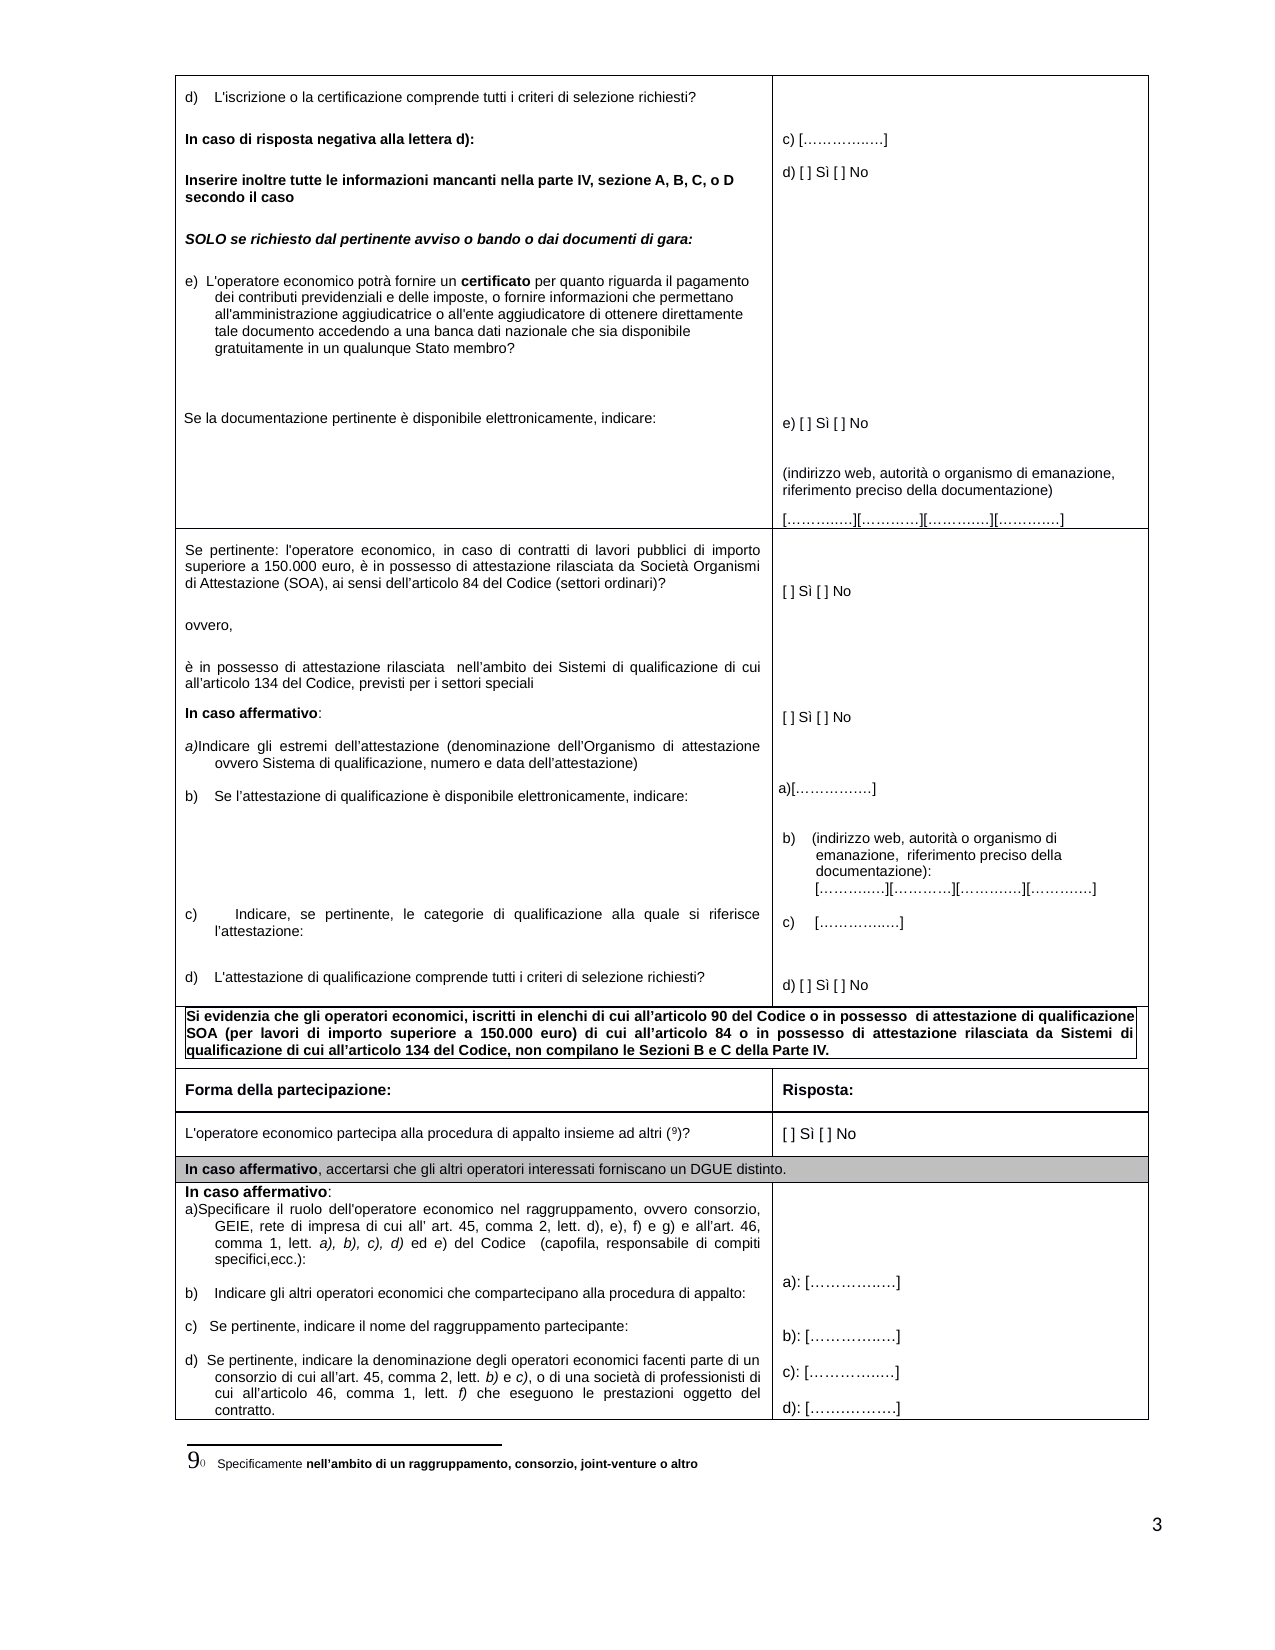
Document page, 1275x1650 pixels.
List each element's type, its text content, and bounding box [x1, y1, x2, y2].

table_cell Si evidenzia che gli operatori economici, iscritti in elenchi di cui all’articolo 90 del Codice o in possesso di attestazione di qualificazione SOA (per lavori di importo superiore a 150.000 euro) di cui all’articolo 84 o in possesso di attestazione rilasciata da Sistemi di qualificazione di cui all’articolo 134 del Codice, non compilano le Sezioni B e C della Parte IV. [176, 1007, 1148, 1067]
table_cell c) […………..…] d) [ ] Sì [ ] No e) [ ] Sì [ ] No (indirizzo web, autorità o organismo di emanazione, riferimento preciso della documentazione) [………..…][…………][……….…][……….…] [773, 76, 1148, 528]
table_cell [ ] Sì [ ] No [ ] Sì [ ] No [………….…] b) (indirizzo web, autorità o organismo di emanazione, riferimento preciso della documentazione): [………..…][…………][……….…][……….…] c) […………..…] d) [ ] Sì [ ] No [773, 529, 1148, 1006]
table_cell Se pertinente: l'operatore economico, in caso di contratti di lavori pubblici di importo superiore a 150.000 euro, è in possesso di attestazione rilasciata da Società Organismi di Attestazione (SOA), ai sensi dell’articolo 84 del Codice (settori ordinari)? ovvero, è in possesso di attestazione rilasciata nell’ambito dei Sistemi di qualificazione di cui all’articolo 134 del Codice, previsti per i settori speciali In caso affermativo: Indicare gli estremi dell’attestazione (denominazione dell’Organismo di attestazione ovvero Sistema di qualificazione, numero e data dell’attestazione) b) Se l’attestazione di qualificazione è disponibile elettronicamente, indicare: c) Indicare, se pertinente, le categorie di qualificazione alla quale si riferisce l’attestazione: d) L'attestazione di qualificazione comprende tutti i criteri di selezione richiesti? [176, 529, 772, 1006]
table_cell In caso affermativo, accertarsi che gli altri operatori interessati forniscano un DGUE distinto. [176, 1157, 1148, 1182]
table_cell In caso affermativo: Specificare il ruolo dell'operatore economico nel raggruppamento, ovvero consorzio, GEIE, rete di impresa di cui all’ art. 45, comma 2, lett. d), e), f) e g) e all’art. 46, comma 1, lett. a), b), c), d) ed e) del Codice (capofila, responsabile di compiti specifici,ecc.): b) Indicare gli altri operatori economici che compartecipano alla procedura di appalto: c) Se pertinente, indicare il nome del raggruppamento partecipante: d) Se pertinente, indicare la denominazione degli operatori economici facenti parte di un consorzio di cui all’art. 45, comma 2, lett. b) e c), o di una società di professionisti di cui all’articolo 46, comma 1, lett. f) che eseguono le prestazioni oggetto del contratto. [176, 1183, 772, 1419]
table_cell [ ] Sì [ ] No [773, 1113, 1148, 1156]
table_cell Risposta: [773, 1069, 1148, 1111]
table_cell a): […………..…] b): […………..…] c): […………..…] d): […….……….] [773, 1183, 1148, 1419]
table_cell Se pertinente: l'operatore economico è iscritto in un elenco ufficiale di imprenditori, fornitori, o prestatori di servizi o possiede una certificazione rilasciata da organismi accreditati, ai sensi dell’articolo 90 del Codice ? In caso affermativo: Rispondere compilando le altre parti di questa sezione, la sezione B e, ove pertinente, la sezione C della presente parte, la parte III, la parte V se applicabile, e in ogni caso compilare e firmare la parte VI. Indicare la denominazione dell'elenco o del certificato e, se pertinente, il pertinente numero di iscrizione o della certificazione b) Se il certificato di iscrizione o la certificazione è disponibile elettronicamente, indicare: c) Indicare i riferimenti in base ai quali è stata ottenuta l'iscrizione o la certificazione e, se pertinente, la classificazione ricevuta nell'elenco ufficiale (): d) L'iscrizione o la certificazione comprende tutti i criteri di selezione richiesti? In caso di risposta negativa alla lettera d): Inserire inoltre tutte le informazioni mancanti nella parte IV, sezione A, B, C, o D secondo il caso SOLO se richiesto dal pertinente avviso o bando o dai documenti di gara: e) L'operatore economico potrà fornire un certificato per quanto riguarda il pagamento dei contributi previdenziali e delle imposte, o fornire informazioni che permettano all'amministrazione aggiudicatrice o all'ente aggiudicatore di ottenere direttamente tale documento accedendo a una banca dati nazionale che sia disponibile gratuitamente in un qualunque Stato membro? Se la documentazione pertinente è disponibile elettronicamente, indicare: [176, 76, 772, 528]
table_cell Forma della partecipazione: [176, 1069, 772, 1111]
table_cell L'operatore economico partecipa alla procedura di appalto insieme ad altri ()? [176, 1113, 772, 1156]
